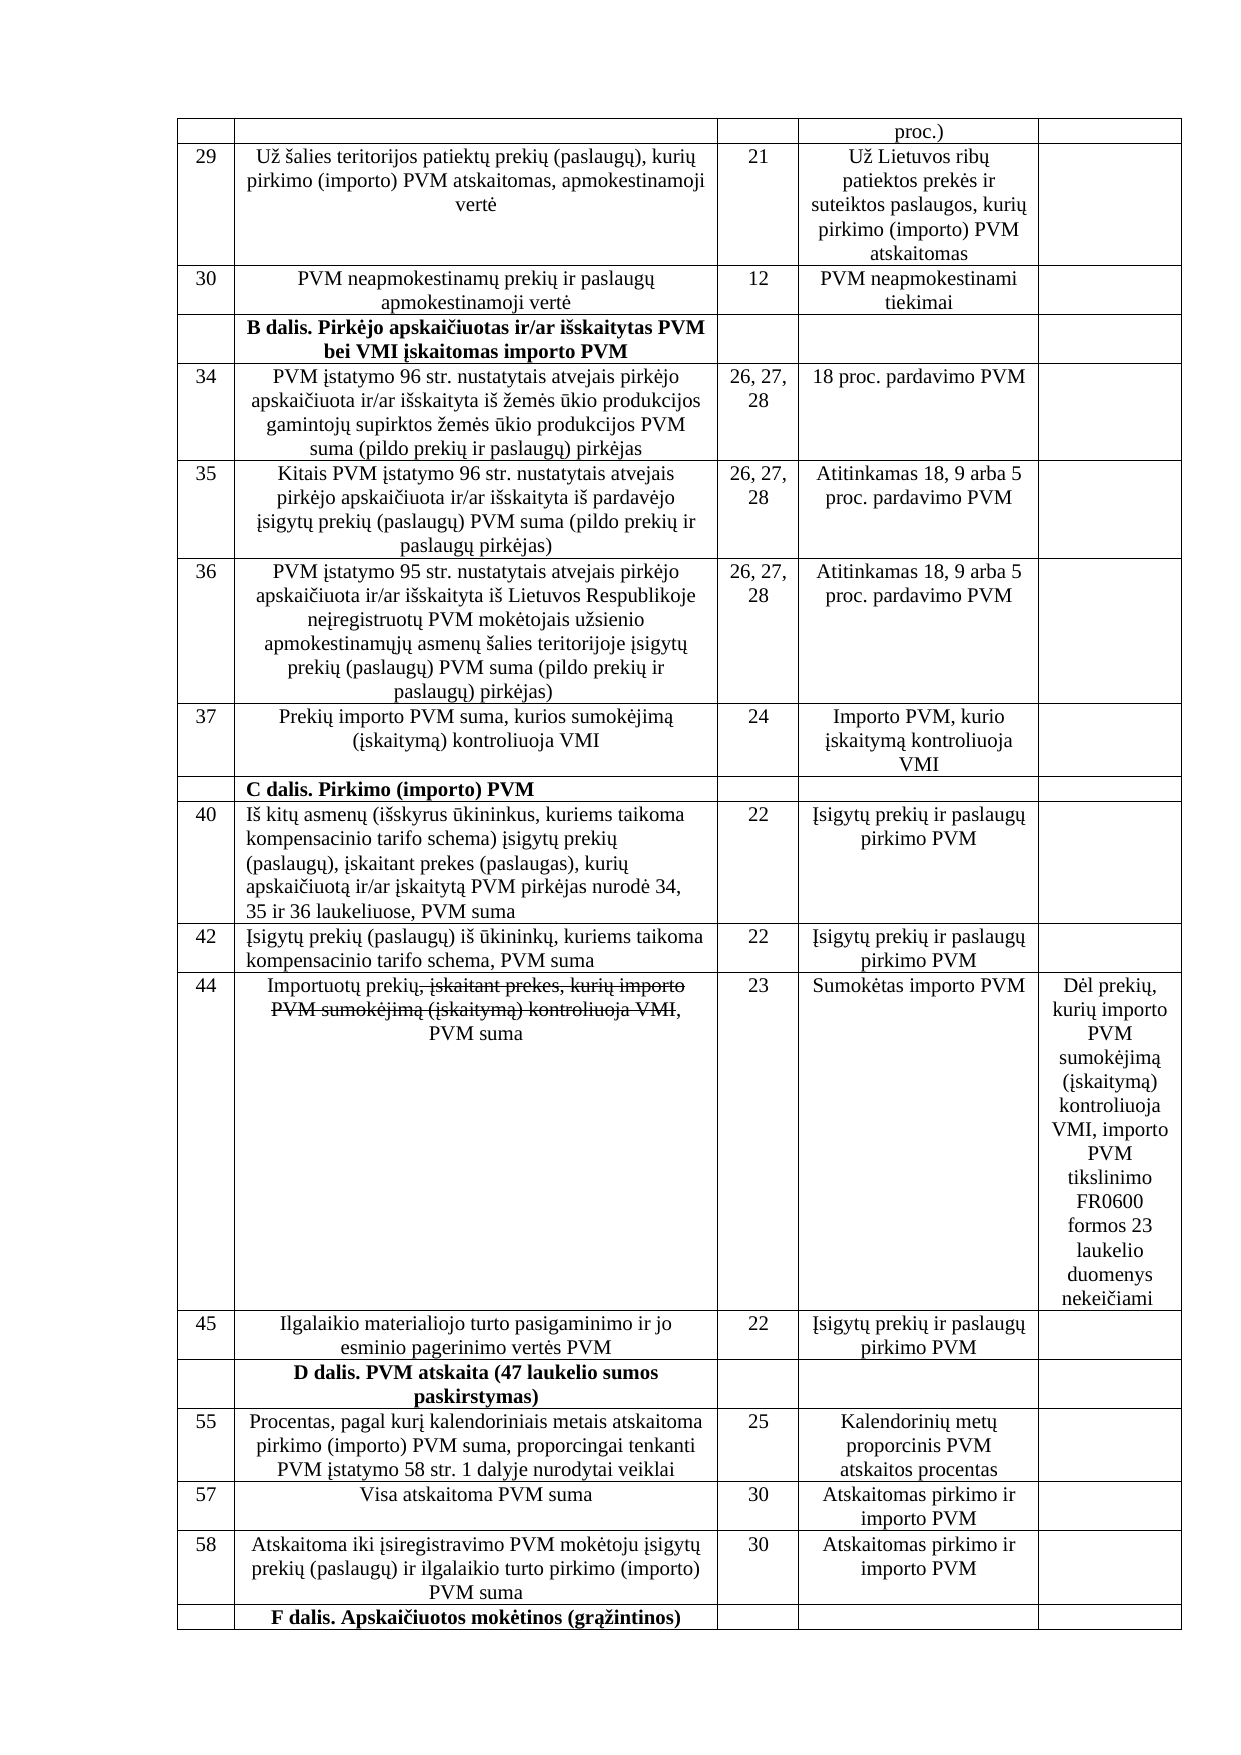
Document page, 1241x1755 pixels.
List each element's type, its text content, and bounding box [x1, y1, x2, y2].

table_cell PVM įstatymo 96 str. nustatytais atvejais pirkėjo apskaičiuota ir/ar išskaityta iš žemės ūkio produkcijos gamintojų supirktos žemės ūkio produkcijos PVM suma (pildo prekių ir paslaugų) pirkėjas [235, 364, 717, 460]
table_cell PVM įstatymo 95 str. nustatytais atvejais pirkėjo apskaičiuota ir/ar išskaityta iš Lietuvos Respublikoje neįregistruotų PVM mokėtojais užsienio apmokestinamųjų asmenų šalies teritorijoje įsigytų prekių (paslaugų) PVM suma (pildo prekių ir paslaugų) pirkėjas) [235, 559, 717, 703]
table_cell Ilgalaikio materialiojo turto pasigaminimo ir jo esminio pagerinimo vertės PVM [235, 1311, 717, 1359]
table_cell Įsigytų prekių ir paslaugų pirkimo PVM [799, 1311, 1038, 1359]
table_cell [799, 1360, 1038, 1408]
table_cell 22 [718, 924, 798, 972]
table_cell [178, 1605, 234, 1629]
table_cell [1039, 266, 1181, 314]
table_cell 40 [178, 802, 234, 923]
table_cell Procentas, pagal kurį kalendoriniais metais atskaitoma pirkimo (importo) PVM suma, proporcingai tenkanti PVM įstatymo 58 str. 1 dalyje nurodytai veiklai [235, 1409, 717, 1481]
table_cell proc.) [799, 119, 1038, 143]
table_cell 57 [178, 1482, 234, 1530]
table_cell C dalis. Pirkimo (importo) PVM [235, 777, 717, 801]
table_cell Atskaitomas pirkimo ir importo PVM [799, 1482, 1038, 1530]
table_cell [718, 1605, 798, 1629]
table_cell 34 [178, 364, 234, 460]
table_cell Atskaitoma iki įsiregistravimo PVM mokėtoju įsigytų prekių (paslaugų) ir ilgalaikio turto pirkimo (importo) PVM suma [235, 1531, 717, 1604]
table_cell 26, 27, 28 [718, 559, 798, 703]
table_cell 18 proc. pardavimo PVM [799, 364, 1038, 460]
table_cell [1039, 119, 1181, 143]
table_cell Įsigytų prekių (paslaugų) iš ūkininkų, kuriems taikoma kompensacinio tarifo schema, PVM suma [235, 924, 717, 972]
table_cell 45 [178, 1311, 234, 1359]
table_cell [1039, 461, 1181, 557]
table_cell 29 [178, 144, 234, 264]
table_cell [1039, 1605, 1181, 1629]
table_cell 35 [178, 461, 234, 557]
table_cell 30 [178, 266, 234, 314]
table_cell [799, 315, 1038, 363]
table_cell Už Lietuvos ribų patiektos prekės ir suteiktos paslaugos, kurių pirkimo (importo) PVM atskaitomas [799, 144, 1038, 264]
table_cell [1039, 1482, 1181, 1530]
table_cell Dėl prekių, kurių importo PVM sumokėjimą (įskaitymą) kontroliuoja VMI, importo PVM tikslinimo FR0600 formos 23 laukelio duomenys nekeičiami [1039, 973, 1181, 1310]
table_cell 37 [178, 704, 234, 776]
table_cell [1039, 924, 1181, 972]
table_cell [1039, 1360, 1181, 1408]
table_cell F dalis. Apskaičiuotos mokėtinos (grąžintinos) [235, 1605, 717, 1629]
table_cell [1039, 559, 1181, 703]
table_cell Atskaitomas pirkimo ir importo PVM [799, 1531, 1038, 1604]
table_cell [718, 1360, 798, 1408]
table_cell [1039, 704, 1181, 776]
table_cell Kalendorinių metų proporcinis PVM atskaitos procentas [799, 1409, 1038, 1481]
table_cell 22 [718, 802, 798, 923]
table_cell [1039, 1409, 1181, 1481]
table_cell [1039, 315, 1181, 363]
table_cell Visa atskaitoma PVM suma [235, 1482, 717, 1530]
table_cell [1039, 1531, 1181, 1604]
table_cell PVM neapmokestinami tiekimai [799, 266, 1038, 314]
table_cell 55 [178, 1409, 234, 1481]
table_cell 30 [718, 1482, 798, 1530]
table_cell [799, 1605, 1038, 1629]
table_cell 22 [718, 1311, 798, 1359]
table_cell [178, 315, 234, 363]
table_cell [178, 119, 234, 143]
table_cell Įsigytų prekių ir paslaugų pirkimo PVM [799, 924, 1038, 972]
table_cell [1039, 777, 1181, 801]
table_cell 58 [178, 1531, 234, 1604]
table_cell 42 [178, 924, 234, 972]
table_cell Importo PVM, kurio įskaitymą kontroliuoja VMI [799, 704, 1038, 776]
table_cell 30 [718, 1531, 798, 1604]
table_cell PVM neapmokestinamų prekių ir paslaugų apmokestinamoji vertė [235, 266, 717, 314]
table_cell [178, 777, 234, 801]
table_cell 25 [718, 1409, 798, 1481]
table_cell Atitinkamas 18, 9 arba 5 proc. pardavimo PVM [799, 461, 1038, 557]
table_cell [235, 119, 717, 143]
table_cell Iš kitų asmenų (išskyrus ūkininkus, kuriems taikoma kompensacinio tarifo schema) įsigytų prekių (paslaugų), įskaitant prekes (paslaugas), kurių apskaičiuotą ir/ar įskaitytą PVM pirkėjas nurodė 34, 35 ir 36 laukeliuose, PVM suma [235, 802, 717, 923]
table_cell [1039, 364, 1181, 460]
table_cell B dalis. Pirkėjo apskaičiuotas ir/ar išskaitytas PVM bei VMI įskaitomas importo PVM [235, 315, 717, 363]
table_cell 36 [178, 559, 234, 703]
table_cell [799, 777, 1038, 801]
table_cell Importuotų prekių, įskaitant prekes, kurių importo PVM sumokėjimą (įskaitymą) kontroliuoja VMI, PVM suma [235, 973, 717, 1310]
table_cell 26, 27, 28 [718, 364, 798, 460]
table_cell 24 [718, 704, 798, 776]
table_cell D dalis. PVM atskaita (47 laukelio sumos paskirstymas) [235, 1360, 717, 1408]
table_cell [1039, 1311, 1181, 1359]
table_cell Už šalies teritorijos patiektų prekių (paslaugų), kurių pirkimo (importo) PVM atskaitomas, apmokestinamoji vertė [235, 144, 717, 264]
table_cell Kitais PVM įstatymo 96 str. nustatytais atvejais pirkėjo apskaičiuota ir/ar išskaityta iš pardavėjo įsigytų prekių (paslaugų) PVM suma (pildo prekių ir paslaugų pirkėjas) [235, 461, 717, 557]
table_cell [1039, 144, 1181, 264]
table_cell [718, 119, 798, 143]
table_cell Atitinkamas 18, 9 arba 5 proc. pardavimo PVM [799, 559, 1038, 703]
table_cell [718, 777, 798, 801]
table_cell 12 [718, 266, 798, 314]
table_cell Įsigytų prekių ir paslaugų pirkimo PVM [799, 802, 1038, 923]
table_cell Prekių importo PVM suma, kurios sumokėjimą (įskaitymą) kontroliuoja VMI [235, 704, 717, 776]
table_cell 44 [178, 973, 234, 1310]
table_cell 26, 27, 28 [718, 461, 798, 557]
table_cell 23 [718, 973, 798, 1310]
table_cell [178, 1360, 234, 1408]
table_cell [1039, 802, 1181, 923]
table_cell 21 [718, 144, 798, 264]
table_cell Sumokėtas importo PVM [799, 973, 1038, 1310]
table_cell [718, 315, 798, 363]
